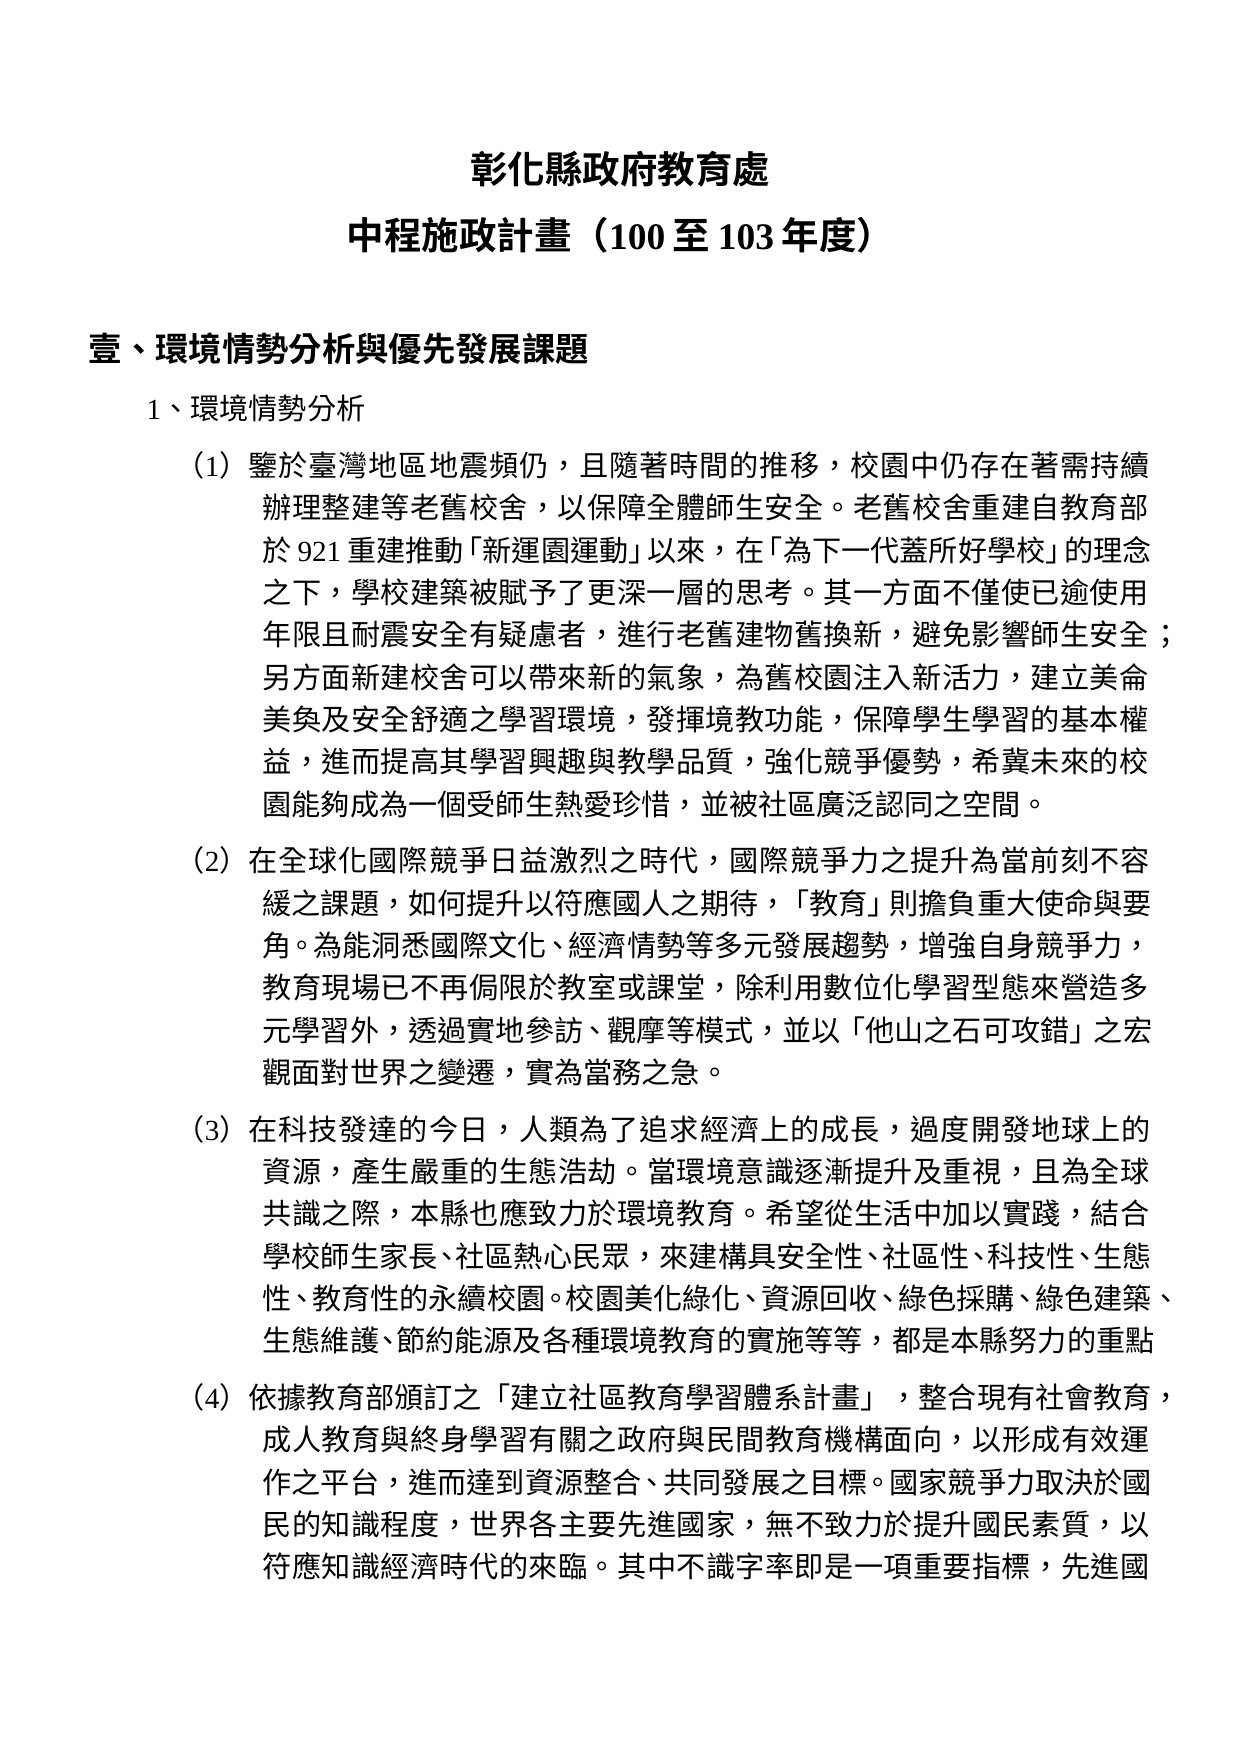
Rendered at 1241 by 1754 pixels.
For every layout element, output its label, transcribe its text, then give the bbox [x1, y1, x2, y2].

text 彰化縣政府教育處 [88, 139, 1152, 194]
text 中程施政計畫（100至103年度） [88, 206, 1152, 261]
text 壹、環境情勢分析與優先發展課題 [88, 323, 1152, 371]
list 鑒於臺灣地區地震頻仍，且隨著時間的推移，校園中仍存在著需持續辦理整建等老舊校舍，以保障全體師生安全。老舊校舍重建自教育部於921重建推動「新運園運動」以來，在「為下一代蓋所好學校」的理念之下，學校建築被賦予了更深一層的思考。其一方面不僅使已逾使用年限且耐震安全有疑慮者，進行老舊建物舊換新，避免影響師生安全；另方面新建校舍可以帶來新的氣象，為舊校園注入新活力，建立美侖美奐及安全舒適之學習環境，發揮境教功能，保障學生學習的基本權益，進而提高其學習興趣與教學品質，強化競爭優勢，希冀未來的校園能夠成為一個受師生熱愛珍惜，並被社區廣泛認同之空間。 [175, 443, 1152, 823]
list 依據教育部頒訂之「建立社區教育學習體系計畫」，整合現有社會教育，成人教育與終身學習有關之政府與民間教育機構面向，以形成有效運作之平台，進而達到資源整合、共同發展之目標。國家競爭力取決於國民的知識程度，世界各主要先進國家，無不致力於提升國民素質，以符應知識經濟時代的來臨。其中不識字率即是一項重要指標，先進國家不識字率標準為2﹪，目前我國98年度不識字率已下降至2.09﹪（約40萬人），本縣98年度不識字率仍高達4.50﹪，距離先進國家之2﹪標準仍待持續努力。 [175, 1374, 1152, 1586]
list 在全球化國際競爭日益激烈之時代，國際競爭力之提升為當前刻不容緩之課題，如何提升以符應國人之期待，「教育」則擔負重大使命與要角。為能洞悉國際文化、經濟情勢等多元發展趨勢，增強自身競爭力，教育現場已不再侷限於教室或課堂，除利用數位化學習型態來營造多元學習外，透過實地參訪、觀摩等模式，並以「他山之石可攻錯」之宏觀面對世界之變遷，實為當務之急。 [175, 838, 1152, 1092]
list 在科技發達的今日，人類為了追求經濟上的成長，過度開發地球上的資源，產生嚴重的生態浩劫。當環境意識逐漸提升及重視，且為全球共識之際，本縣也應致力於環境教育。希望從生活中加以實踐，結合學校師生家長、社區熱心民眾，來建構具安全性、社區性、科技性、生態性、教育性的永續校園。校園美化綠化、資源回收、綠色採購、綠色建築、生態維護、節約能源及各種環境教育的實施等等，都是本縣努力的重點。 [175, 1106, 1152, 1360]
list 環境情勢分析 [146, 386, 1152, 428]
